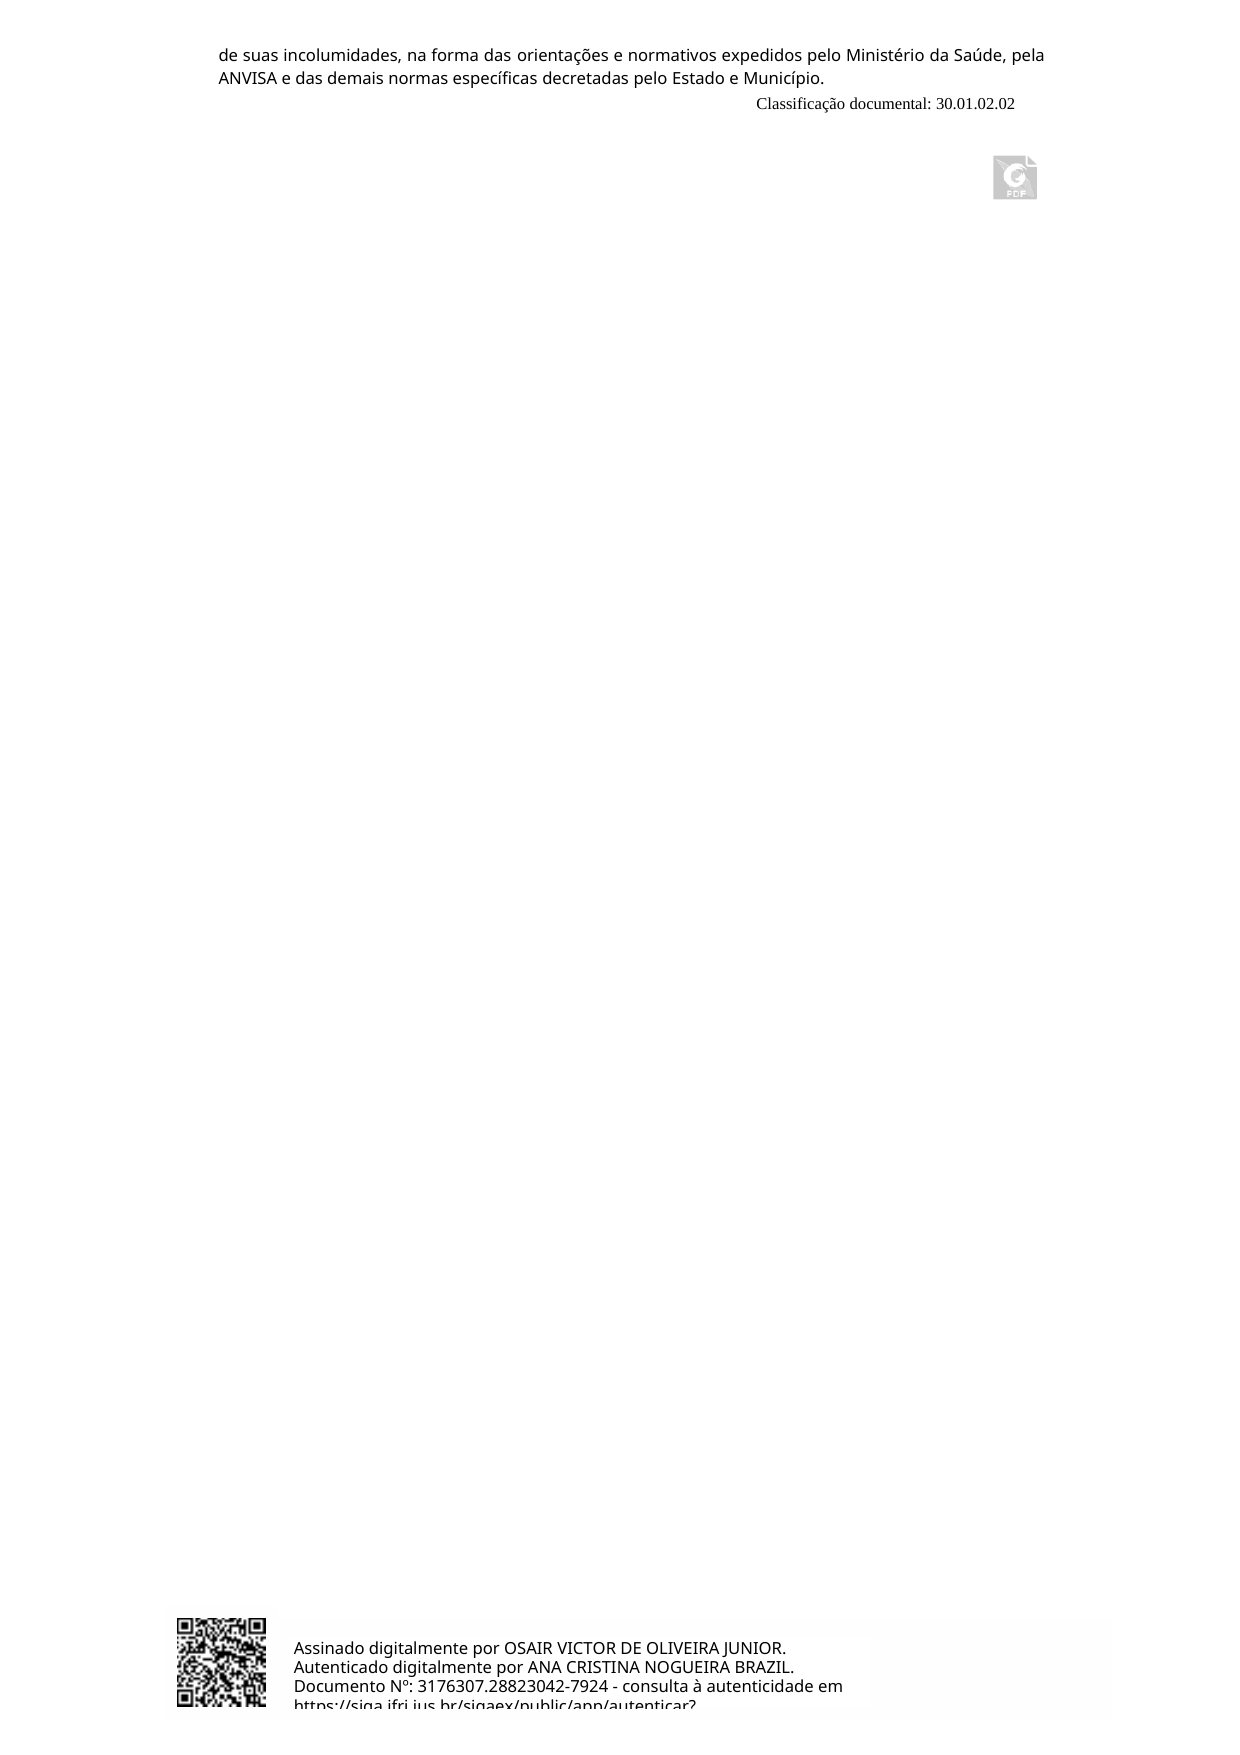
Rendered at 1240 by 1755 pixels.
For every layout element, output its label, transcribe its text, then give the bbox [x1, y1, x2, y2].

text Classificação documental: 30.01.02.02 [756, 94, 1208, 113]
list de suas incolumidades, na forma das orientações e normativos expedidos pelo Ministério da Saúde, pela ANVISA e das demais normas específicas decretadas pelo Estado e Município. [190, 44, 1045, 89]
